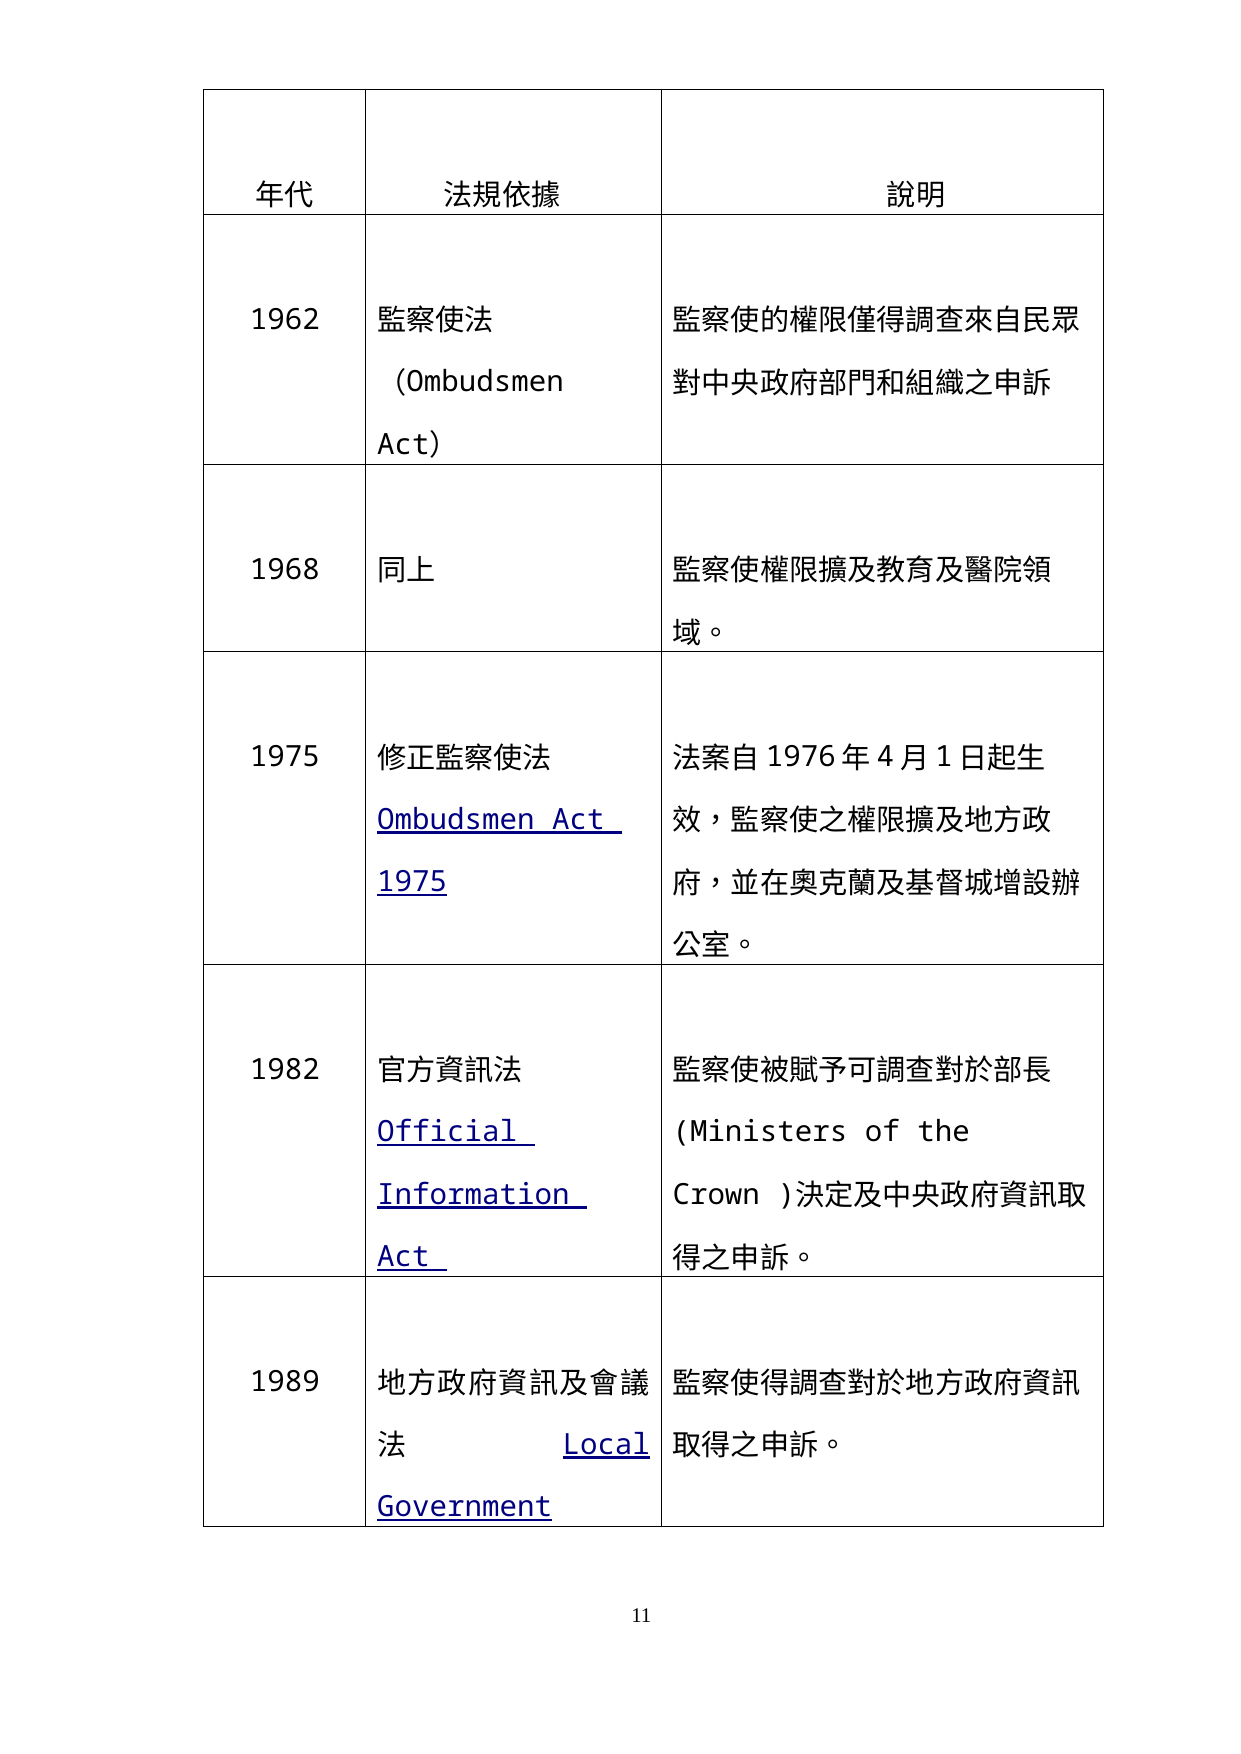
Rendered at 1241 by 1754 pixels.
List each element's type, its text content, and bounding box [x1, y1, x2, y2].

table_cell 1982 [204, 965, 365, 1276]
table_cell 官方資訊法 Official Information Act [366, 965, 661, 1276]
table_cell 監察使得調查對於地方政府資訊取得之申訴。 [662, 1277, 1103, 1526]
table_cell 修正監察使法 Ombudsmen Act 1975 [366, 652, 661, 964]
table_header 法規依據 [366, 90, 661, 214]
table_header 說明 [662, 90, 1103, 214]
table_cell 同上 [366, 465, 661, 651]
table_cell 1989 [204, 1277, 365, 1526]
table_header 年代 [204, 90, 365, 214]
table_cell 監察使的權限僅得調查來自民眾對中央政府部門和組織之申訴 [662, 215, 1103, 464]
table_cell 地方政府資訊及會議法Local Government [366, 1277, 661, 1526]
table_cell 1975 [204, 652, 365, 964]
table_cell 1962 [204, 215, 365, 464]
table_cell 監察使被賦予可調查對於部長(Ministers of the Crown )決定及中央政府資訊取得之申訴。 [662, 965, 1103, 1276]
table_cell 法案自1976年4月1日起生效，監察使之權限擴及地方政府，並在奧克蘭及基督城增設辦公室。 [662, 652, 1103, 964]
table_cell 監察使權限擴及教育及醫院領域。 [662, 465, 1103, 651]
table_cell 監察使法 （Ombudsmen Act） [366, 215, 661, 464]
table_cell 1968 [204, 465, 365, 651]
